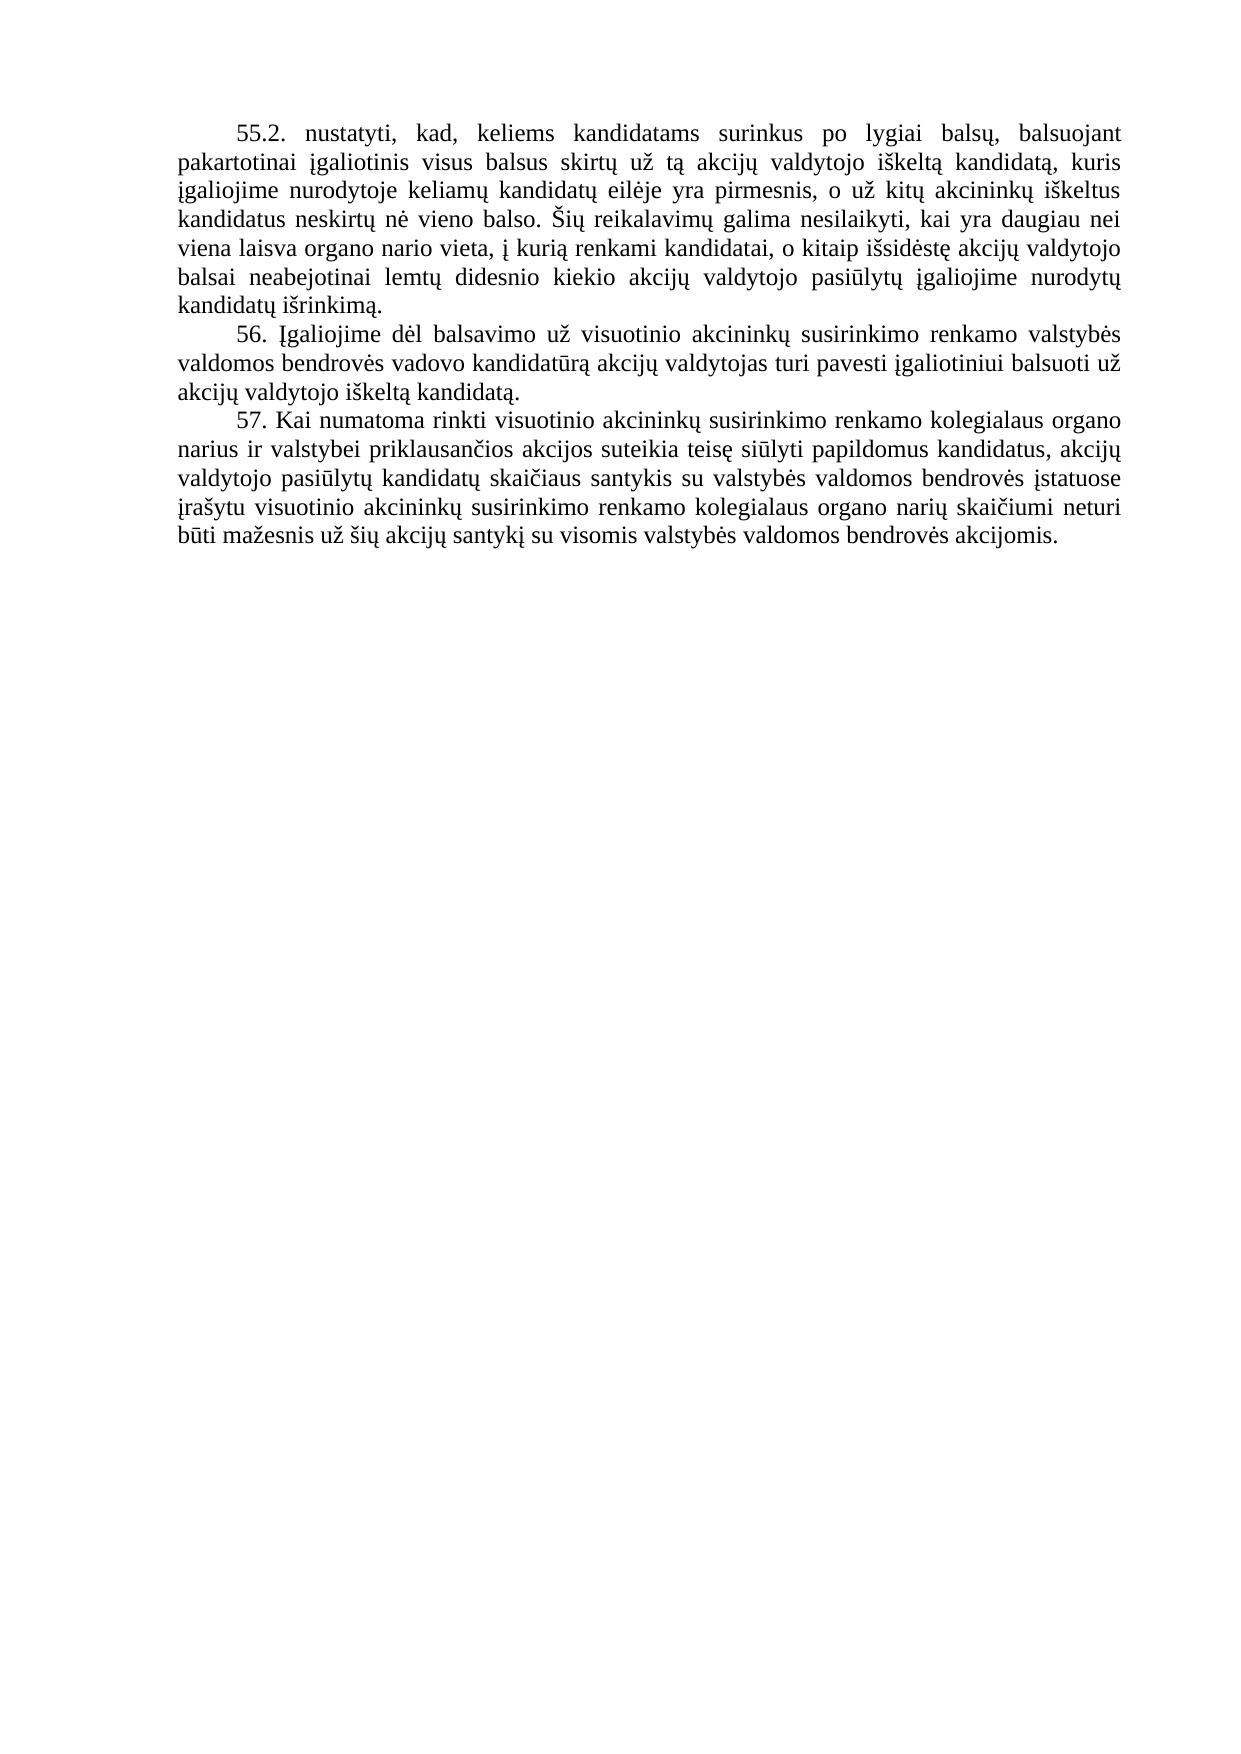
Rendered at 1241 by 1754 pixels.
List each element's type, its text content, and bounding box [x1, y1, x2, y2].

text 56. Įgaliojime dėl balsavimo už visuotinio akcininkų susirinkimo renkamo valstybės valdomos bendrovės vadovo kandidatūrą akcijų valdytojas turi pavesti įgaliotiniui balsuoti už akcijų valdytojo iškeltą kandidatą. [177, 319, 1122, 406]
text 55.2. nustatyti, kad, keliems kandidatams surinkus po lygiai balsų, balsuojant pakartotinai įgaliotinis visus balsus skirtų už tą akcijų valdytojo iškeltą kandidatą, kuris įgaliojime nurodytoje keliamų kandidatų eilėje yra pirmesnis, o už kitų akcininkų iškeltus kandidatus neskirtų nė vieno balso. Šių reikalavimų galima nesilaikyti, kai yra daugiau nei viena laisva organo nario vieta, į kurią renkami kandidatai, o kitaip išsidėstę akcijų valdytojo balsai neabejotinai lemtų didesnio kiekio akcijų valdytojo pasiūlytų įgaliojime nurodytų kandidatų išrinkimą. [177, 118, 1122, 319]
text 57. Kai numatoma rinkti visuotinio akcininkų susirinkimo renkamo kolegialaus organo narius ir valstybei priklausančios akcijos suteikia teisę siūlyti papildomus kandidatus, akcijų valdytojo pasiūlytų kandidatų skaičiaus santykis su valstybės valdomos bendrovės įstatuose įrašytu visuotinio akcininkų susirinkimo renkamo kolegialaus organo narių skaičiumi neturi būti mažesnis už šių akcijų santykį su visomis valstybės valdomos bendrovės akcijomis. [177, 406, 1122, 549]
